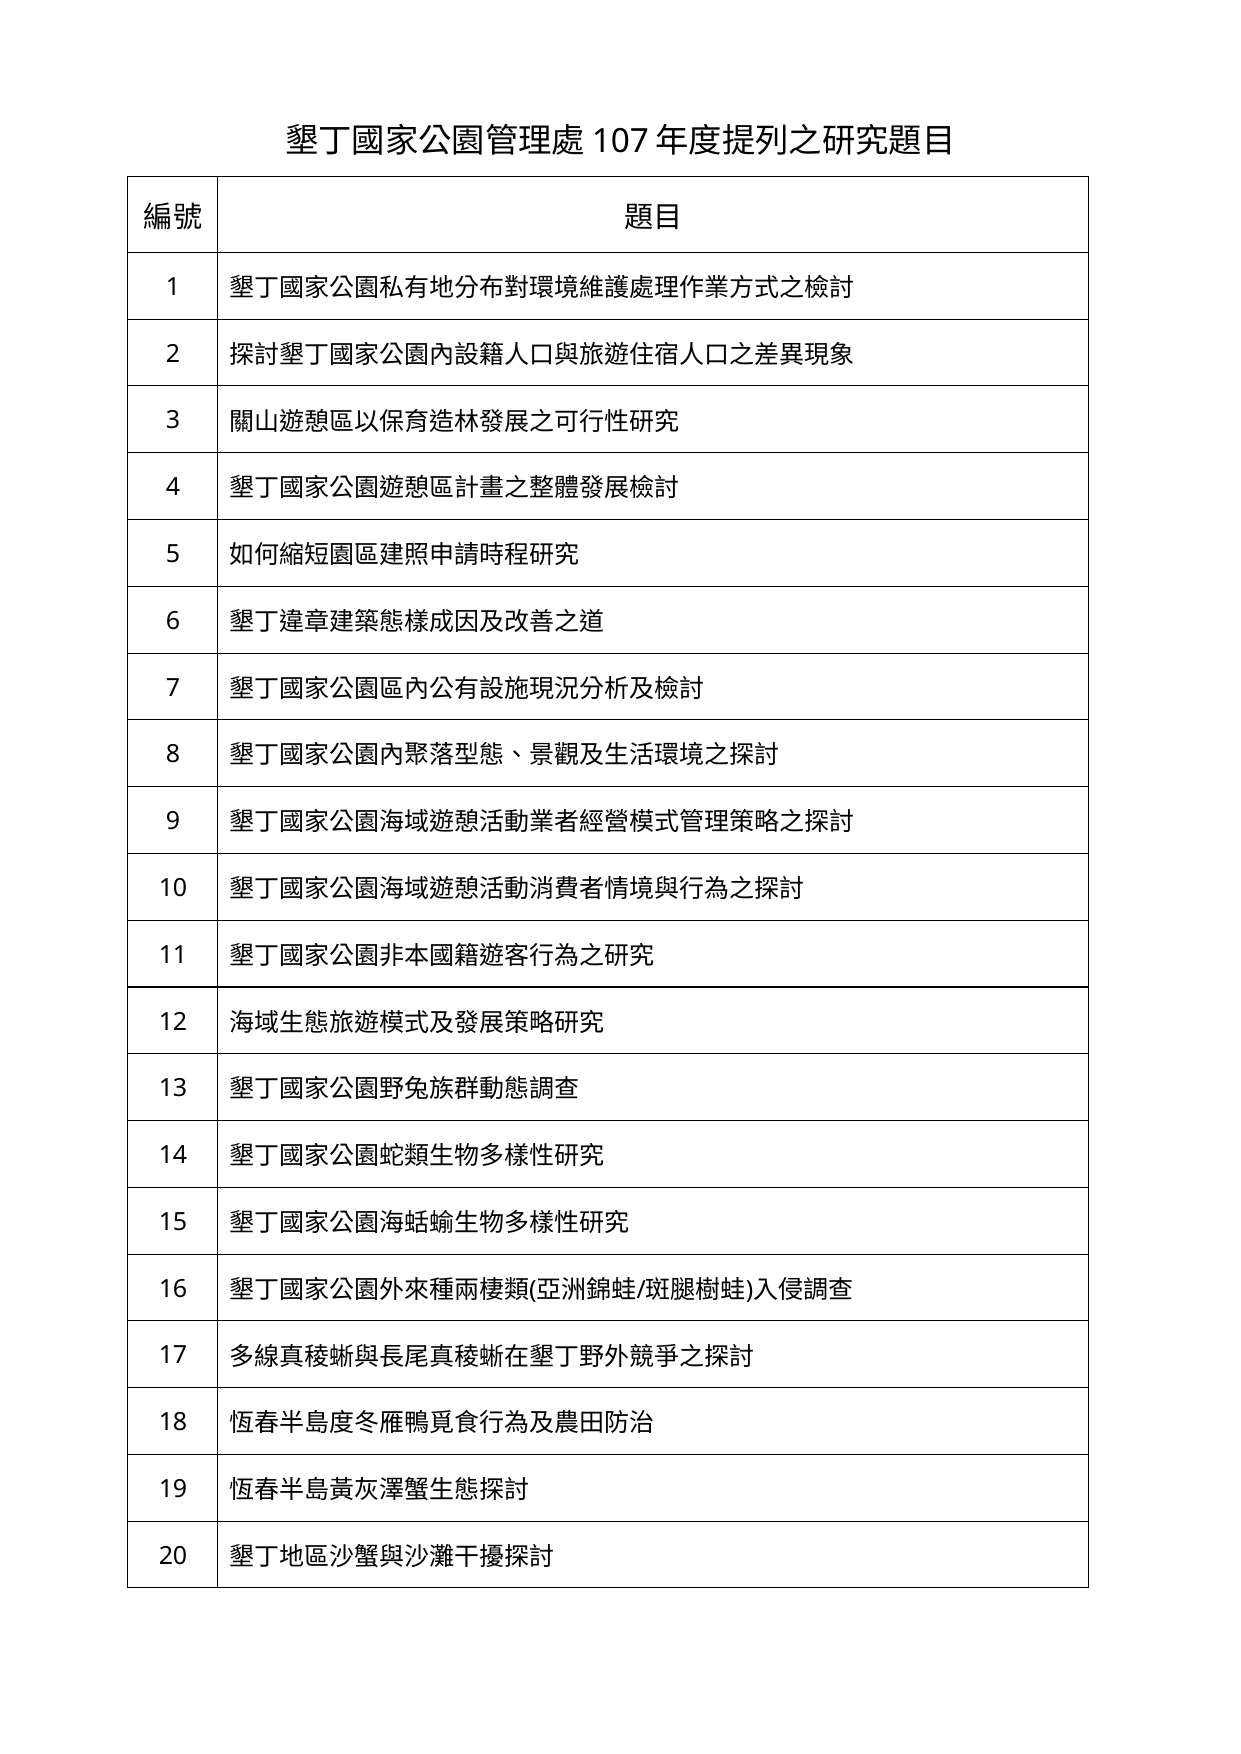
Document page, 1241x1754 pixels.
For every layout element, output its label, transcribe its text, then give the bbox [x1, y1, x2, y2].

table_cell 13 [128, 1054, 217, 1120]
table_cell 1 [128, 253, 217, 319]
table_cell 墾丁地區沙蟹與沙灘干擾探討 [218, 1522, 1088, 1587]
table_cell 3 [128, 386, 217, 452]
table_cell 墾丁國家公園外來種兩棲類(亞洲錦蛙/斑腿樹蛙)入侵調查 [218, 1255, 1088, 1320]
table_cell 18 [128, 1388, 217, 1454]
table_cell 11 [128, 921, 217, 986]
table_cell 墾丁國家公園遊憩區計畫之整體發展檢討 [218, 453, 1088, 519]
table_cell 17 [128, 1321, 217, 1387]
table_cell 14 [128, 1121, 217, 1187]
table_cell 12 [128, 988, 217, 1053]
table_cell 關山遊憩區以保育造林發展之可行性研究 [218, 386, 1088, 452]
table_cell 19 [128, 1455, 217, 1521]
table_cell 墾丁國家公園私有地分布對環境維護處理作業方式之檢討 [218, 253, 1088, 319]
table_cell 恆春半島度冬雁鴨覓食行為及農田防治 [218, 1388, 1088, 1454]
table_cell 墾丁國家公園內聚落型態、景觀及生活環境之探討 [218, 720, 1088, 786]
table_cell 16 [128, 1255, 217, 1320]
table_cell 墾丁國家公園蛇類生物多樣性研究 [218, 1121, 1088, 1187]
table_cell 15 [128, 1188, 217, 1253]
table_cell 如何縮短園區建照申請時程研究 [218, 520, 1088, 586]
table_cell 8 [128, 720, 217, 786]
table_cell 9 [128, 787, 217, 853]
table_cell 恆春半島黃灰澤蟹生態探討 [218, 1455, 1088, 1521]
table_cell 墾丁國家公園海域遊憩活動業者經營模式管理策略之探討 [218, 787, 1088, 853]
table_cell 20 [128, 1522, 217, 1587]
table_header 題目 [218, 177, 1088, 252]
table_header 編號 [128, 177, 217, 252]
table_cell 墾丁國家公園海域遊憩活動消費者情境與行為之探討 [218, 854, 1088, 919]
table_cell 10 [128, 854, 217, 919]
table_cell 探討墾丁國家公園內設籍人口與旅遊住宿人口之差異現象 [218, 320, 1088, 385]
table_cell 墾丁國家公園野兔族群動態調查 [218, 1054, 1088, 1120]
table_cell 2 [128, 320, 217, 385]
table_cell 多線真稜蜥與長尾真稜蜥在墾丁野外競爭之探討 [218, 1321, 1088, 1387]
table_cell 4 [128, 453, 217, 519]
table_cell 墾丁國家公園非本國籍遊客行為之研究 [218, 921, 1088, 986]
table_cell 墾丁國家公園區內公有設施現況分析及檢討 [218, 654, 1088, 719]
table_cell 5 [128, 520, 217, 586]
text 墾丁國家公園管理處107年度提列之研究題目 [187, 101, 1053, 176]
table_cell 墾丁違章建築態樣成因及改善之道 [218, 587, 1088, 652]
table_cell 海域生態旅遊模式及發展策略研究 [218, 988, 1088, 1053]
table_cell 6 [128, 587, 217, 652]
table_cell 墾丁國家公園海蛞蝓生物多樣性研究 [218, 1188, 1088, 1253]
table_cell 7 [128, 654, 217, 719]
